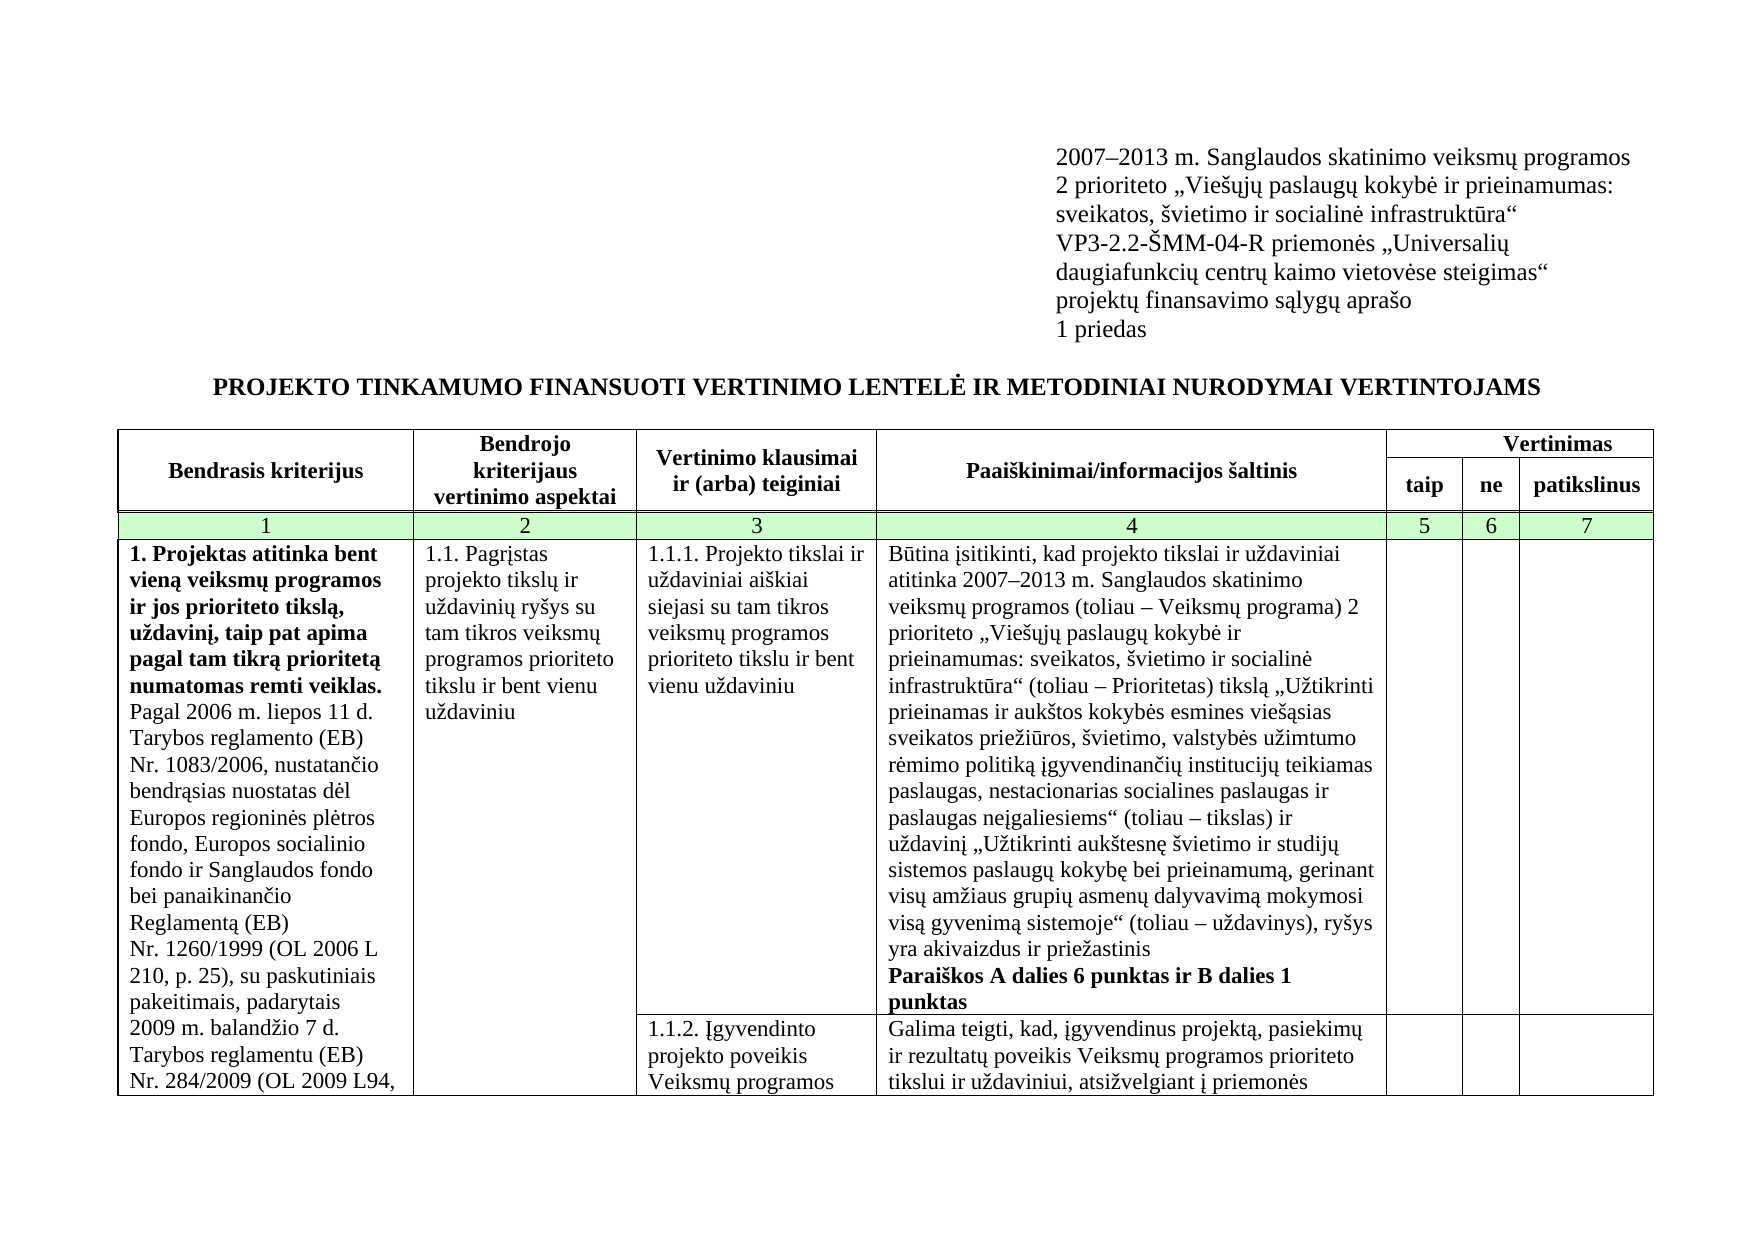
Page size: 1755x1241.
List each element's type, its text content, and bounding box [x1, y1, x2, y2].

table_cell 1 [119, 513, 413, 539]
table_cell taip [1387, 458, 1462, 509]
table_cell [1387, 540, 1462, 1014]
table_cell [1463, 540, 1519, 1014]
table_header Bendrojo kriterijaus vertinimo aspektai [414, 430, 636, 509]
table_cell [1520, 540, 1653, 1014]
table_cell 4 [877, 513, 1386, 539]
table_cell 2 [414, 513, 636, 539]
text VP3-2.2-ŠMM-04-r priemonės „Universalių daugiafunkcių centrų kaimo vietovėse steigimas“ projektų finansavimo sąlygų aprašo [1056, 228, 1636, 314]
table_cell 1. Projektas atitinka bent vieną veiksmų programos ir jos prioriteto tikslą, uždavinį, taip pat apima pagal tam tikrą prioritetą numatomas remti veiklas. Pagal 2006 m. liepos 11 d. Tarybos reglamento (EB) Nr. 1083/2006, nustatančio bendrąsias nuostatas dėl Europos regioninės plėtros fondo, Europos socialinio fondo ir Sanglaudos fondo bei panaikinančio Reglamentą (EB) Nr. 1260/1999 (OL 2006 L 210, p. 25), su paskutiniais pakeitimais, padarytais 2009 m. balandžio 7 d. Tarybos reglamentu (EB) Nr. 284/2009 (OL 2009 L94, [119, 540, 413, 1094]
table_cell 1.1.1. Projekto tikslai ir uždaviniai aiškiai siejasi su tam tikros veiksmų programos prioriteto tikslu ir bent vienu uždaviniu [637, 540, 876, 1014]
table_cell 3 [637, 513, 876, 539]
text PROJEKTO TINKAMUMO FINANSUOTI VERTINIMO LENTELĖ IR METODINIAI NURODYMAI VERTINTOJAMS [118, 372, 1636, 401]
table_cell Būtina įsitikinti, kad projekto tikslai ir uždaviniai atitinka 2007–2013 m. Sanglaudos skatinimo veiksmų programos (toliau – Veiksmų programa) 2 prioriteto „Viešųjų paslaugų kokybė ir prieinamumas: sveikatos, švietimo ir socialinė infrastruktūra“ (toliau – Prioritetas) tikslą „Užtikrinti prieinamas ir aukštos kokybės esmines viešąsias sveikatos priežiūros, švietimo, valstybės užimtumo rėmimo politiką įgyvendinančių institucijų teikiamas paslaugas, nestacionarias socialines paslaugas ir paslaugas neįgaliesiems“ (toliau – tikslas) ir uždavinį „Užtikrinti aukštesnę švietimo ir studijų sistemos paslaugų kokybę bei prieinamumą, gerinant visų amžiaus grupių asmenų dalyvavimą mokymosi visą gyvenimą sistemoje“ (toliau – uždavinys), ryšys yra akivaizdus ir priežastinis Paraiškos A dalies 6 punktas ir B dalies 1 punktas [877, 540, 1386, 1014]
table_header Vertinimo klausimai ir (arba) teiginiai [637, 430, 876, 509]
table_cell [1520, 1015, 1653, 1094]
text 2007–2013 m. Sanglaudos skatinimo veiksmų programos 2 prioriteto „Viešųjų paslaugų kokybė ir prieinamumas: sveikatos, švietimo ir socialinė infrastruktūra“ [1056, 142, 1636, 228]
table_cell patikslinus [1520, 458, 1653, 509]
table_cell Galima teigti, kad, įgyvendinus projektą, pasiekimų ir rezultatų poveikis Veiksmų programos prioriteto tikslui ir uždaviniui, atsižvelgiant į priemonės [877, 1015, 1386, 1094]
table_cell 7 [1520, 513, 1653, 539]
table_cell 1.1.2. Įgyvendinto projekto poveikis Veiksmų programos [637, 1015, 876, 1094]
text 1 priedas [1056, 314, 1636, 343]
table_cell 6 [1463, 513, 1519, 539]
table_cell ne [1463, 458, 1519, 509]
table_cell [1387, 1015, 1462, 1094]
table_cell [1463, 1015, 1519, 1094]
table_cell 5 [1387, 513, 1462, 539]
table_header Bendrasis kriterijus [119, 430, 413, 509]
table_header Paaiškinimai/informacijos šaltinis [877, 430, 1386, 509]
table_cell 1.1. Pagrįstas projekto tikslų ir uždavinių ryšys su tam tikros veiksmų programos prioriteto tikslu ir bent vienu uždaviniu [414, 540, 636, 1094]
table_header Vertinimas [1387, 430, 1653, 457]
